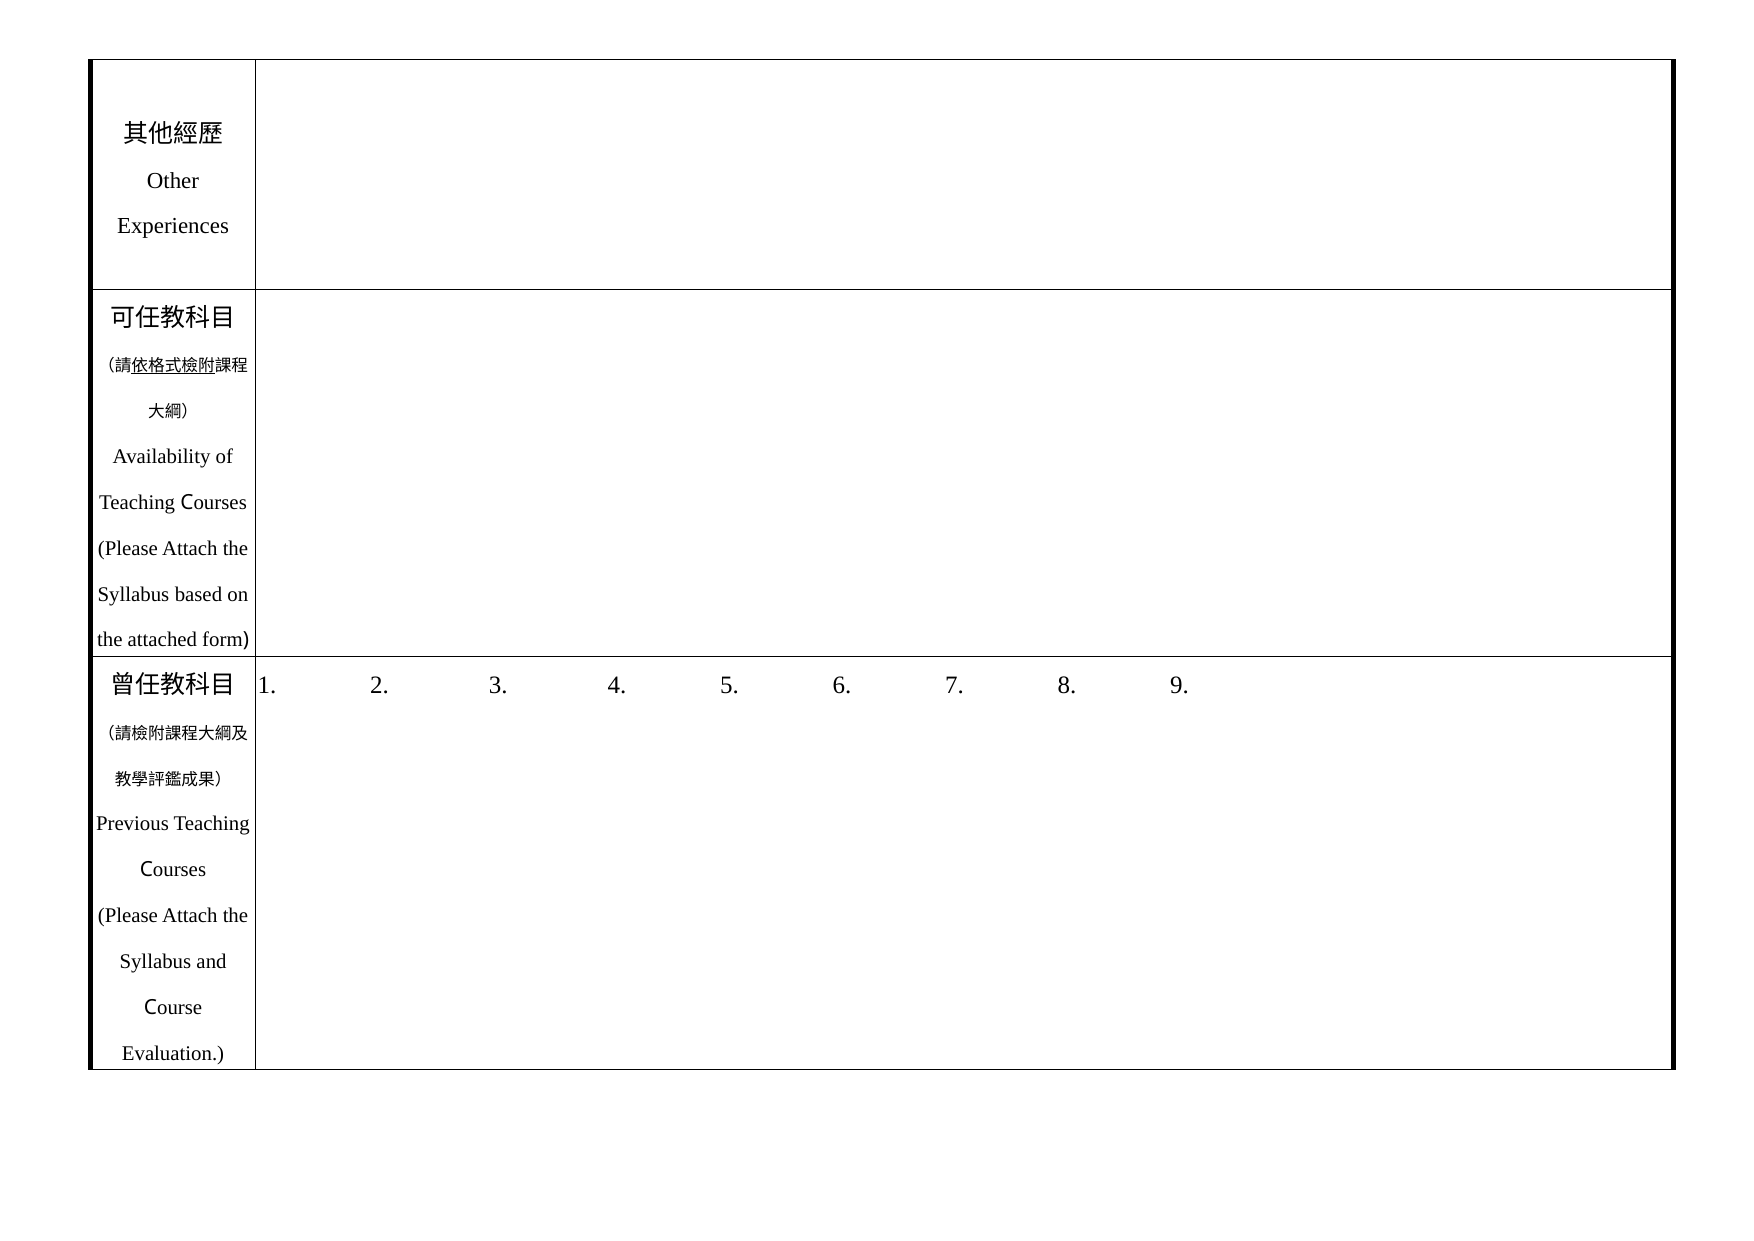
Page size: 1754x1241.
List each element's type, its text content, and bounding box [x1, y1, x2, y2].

table_cell 曾任教科目 （請檢附課程大綱及教學評鑑成果） Previous Teaching Courses (Please Attach the Syllabus and Course Evaluation.) [93, 657, 255, 1069]
table_cell 其他經歷 Other Experiences [93, 60, 255, 289]
table_cell [256, 60, 1671, 289]
table_cell 2. 3. 4. 5. 6. 7. 8. 9. [256, 657, 1671, 1069]
table_cell [256, 290, 1671, 656]
table_cell 可任教科目 （請依格式檢附課程大綱） Availability of Teaching Courses (Please Attach the Syllabus based on the attached form) [93, 290, 255, 656]
